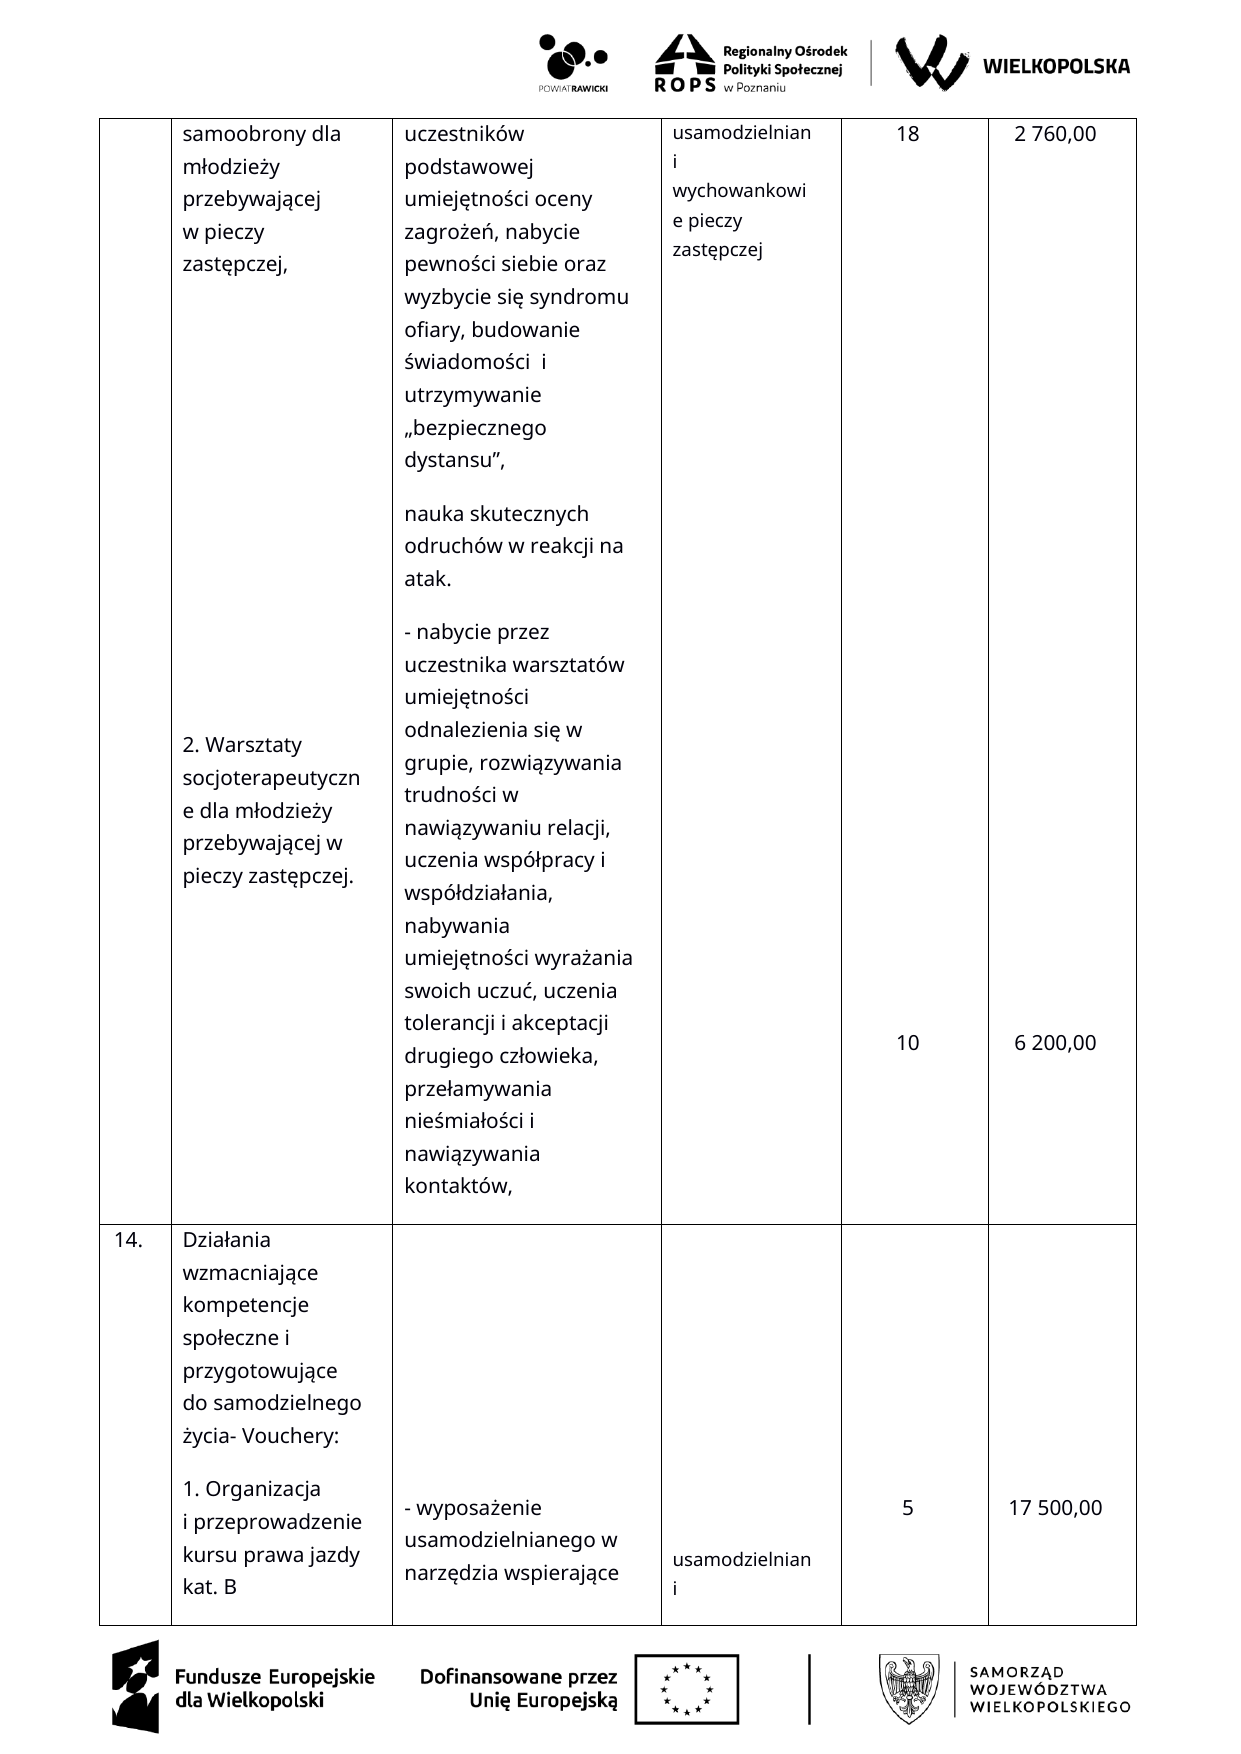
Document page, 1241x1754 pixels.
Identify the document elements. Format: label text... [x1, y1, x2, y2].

table_cell 17 500,00 [989, 1225, 1136, 1625]
table_cell 5 [842, 1225, 988, 1625]
table_cell 14. [100, 1225, 171, 1625]
table_cell Działania wzmacniające kompetencje społeczne i przygotowujące do samodzielnego życia- Vouchery: 1. Organizacja i przeprowadzenie kursu prawa jazdy kat. B [172, 1225, 392, 1625]
table_cell [100, 119, 171, 1224]
table_cell usamodzielniani wychowankowie pieczy zastępczej [662, 119, 841, 1224]
table_cell samoobrony dla młodzieży przebywającej w pieczy zastępczej, 2. Warsztaty socjoterapeutyczne dla młodzieży przebywającej w pieczy zastępczej. [172, 119, 392, 1224]
table_cell 2 760,00 6 200,00 [989, 119, 1136, 1224]
table_cell 18 10 [842, 119, 988, 1224]
table_cell - wyposażenie usamodzielnianego w narzędzia wspierające [393, 1225, 661, 1625]
table_cell usamodzielniani [662, 1225, 841, 1625]
table_cell uczestników podstawowej umiejętności oceny zagrożeń, nabycie pewności siebie oraz wyzbycie się syndromu ofiary, budowanie świadomości i utrzymywanie „bezpiecznego dystansu”, nauka skutecznych odruchów w reakcji na atak. - nabycie przez uczestnika warsztatów umiejętności odnalezienia się w grupie, rozwiązywania trudności w nawiązywaniu relacji, uczenia współpracy i współdziałania, nabywania umiejętności wyrażania swoich uczuć, uczenia tolerancji i akceptacji drugiego człowieka, przełamywania nieśmiałości i nawiązywania kontaktów, [393, 119, 661, 1224]
